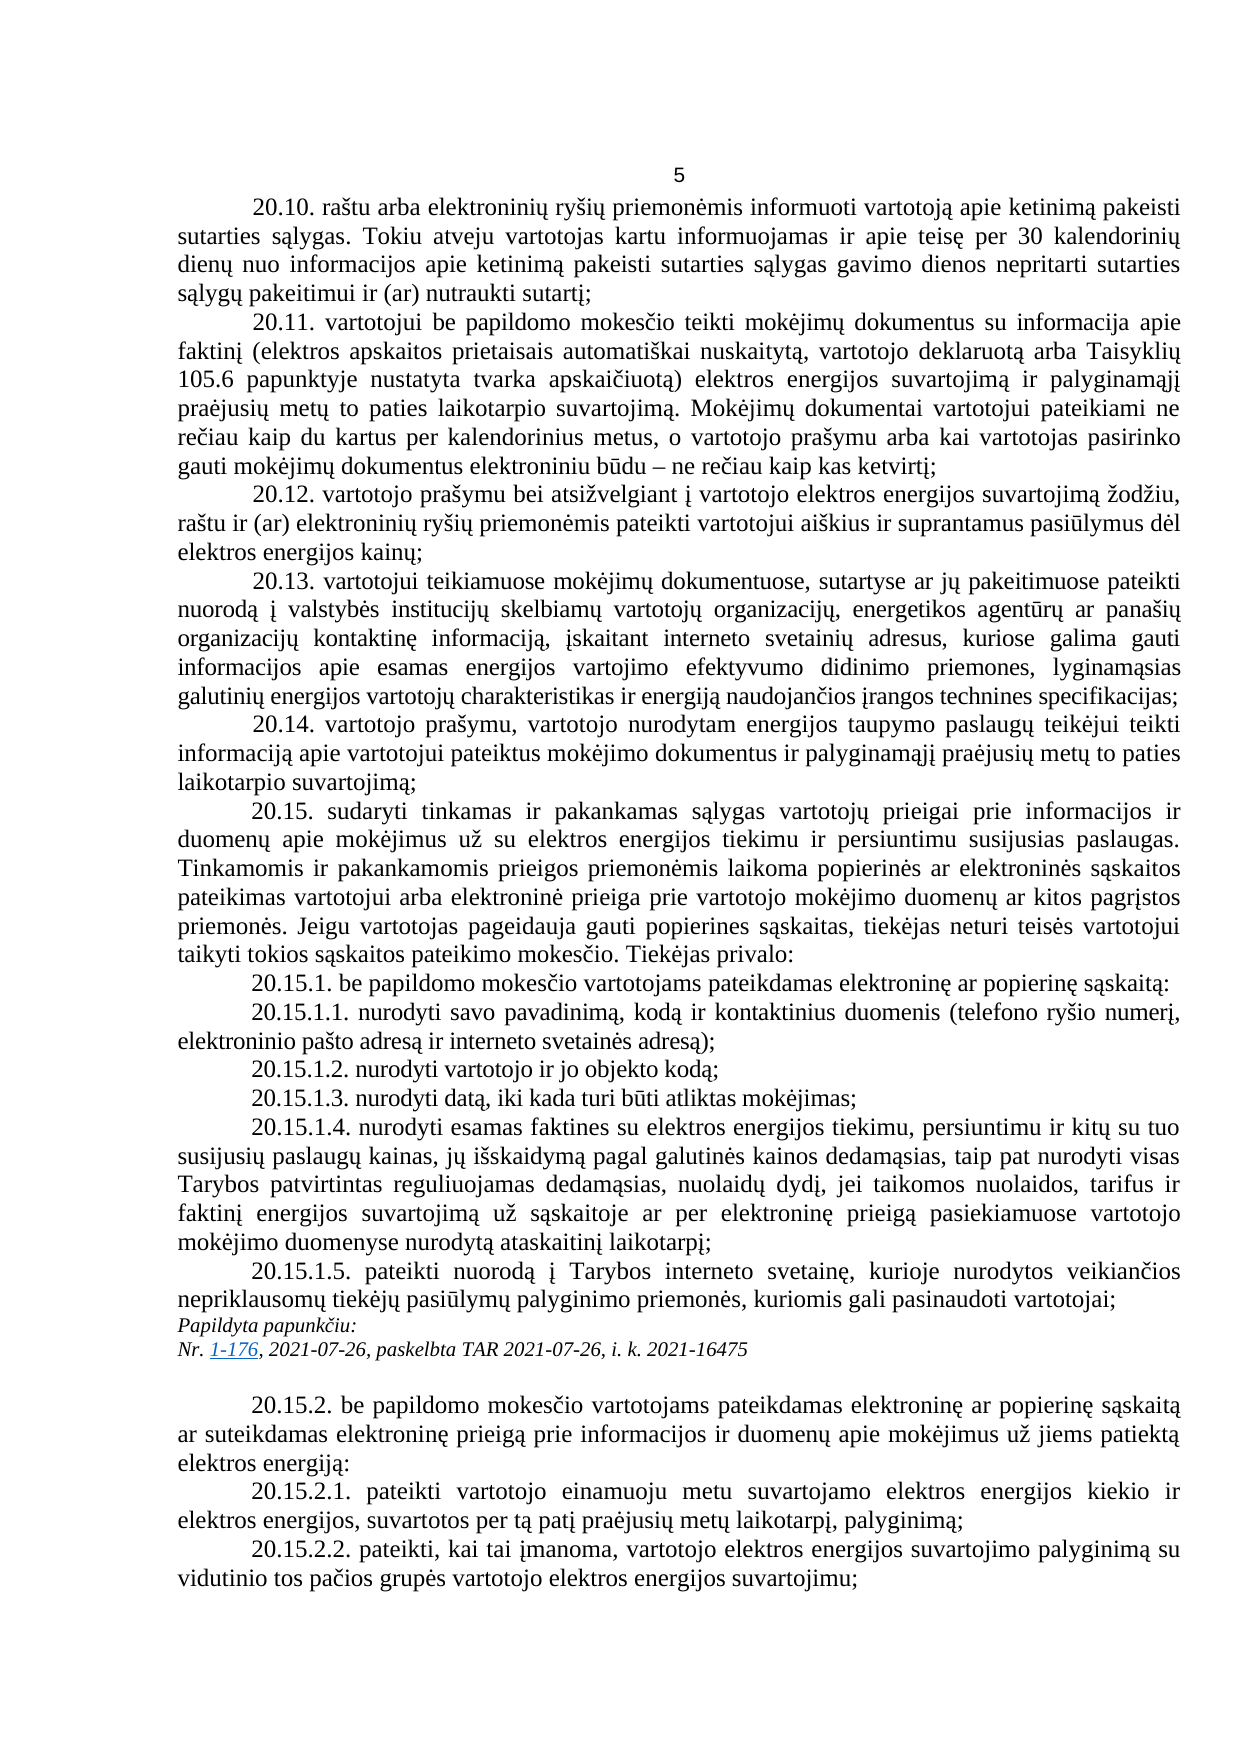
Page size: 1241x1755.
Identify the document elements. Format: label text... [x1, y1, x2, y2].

text 20.12. vartotojo prašymu bei atsižvelgiant į vartotojo elektros energijos suvartojimą žodžiu, raštu ir (ar) elektroninių ryšių priemonėmis pateikti vartotojui aiškius ir suprantamus pasiūlymus dėl elektros energijos kainų; [177, 479, 1181, 566]
text Papildyta papunkčiu: [177, 1313, 1181, 1337]
text 20.15.1. be papildomo mokesčio vartotojams pateikdamas elektroninę ar popierinę sąskaitą: [177, 968, 1181, 997]
text 20.14. vartotojo prašymu, vartotojo nurodytam energijos taupymo paslaugų teikėjui teikti informaciją apie vartotojui pateiktus mokėjimo dokumentus ir palyginamąjį praėjusių metų to paties laikotarpio suvartojimą; [177, 709, 1181, 796]
text 20.15.1.3. nurodyti datą, iki kada turi būti atliktas mokėjimas; [177, 1083, 1181, 1112]
text 20.15.1.1. nurodyti savo pavadinimą, kodą ir kontaktinius duomenis (telefono ryšio numerį, elektroninio pašto adresą ir interneto svetainės adresą); [177, 997, 1181, 1054]
text 20.11. vartotojui be papildomo mokesčio teikti mokėjimų dokumentus su informacija apie faktinį (elektros apskaitos prietaisais automatiškai nuskaitytą, vartotojo deklaruotą arba Taisyklių 105.6 papunktyje nustatyta tvarka apskaičiuotą) elektros energijos suvartojimą ir palyginamąjį praėjusių metų to paties laikotarpio suvartojimą. Mokėjimų dokumentai vartotojui pateikiami ne rečiau kaip du kartus per kalendorinius metus, o vartotojo prašymu arba kai vartotojas pasirinko gauti mokėjimų dokumentus elektroniniu būdu – ne rečiau kaip kas ketvirtį; [177, 307, 1181, 479]
text 20.15.1.5. pateikti nuorodą į Tarybos interneto svetainę, kurioje nurodytos veikiančios nepriklausomų tiekėjų pasiūlymų palyginimo priemonės, kuriomis gali pasinaudoti vartotojai; [177, 1256, 1181, 1313]
text 20.15. sudaryti tinkamas ir pakankamas sąlygas vartotojų prieigai prie informacijos ir duomenų apie mokėjimus už su elektros energijos tiekimu ir persiuntimu susijusias paslaugas. Tinkamomis ir pakankamomis prieigos priemonėmis laikoma popierinės ar elektroninės sąskaitos pateikimas vartotojui arba elektroninė prieiga prie vartotojo mokėjimo duomenų ar kitos pagrįstos priemonės. Jeigu vartotojas pageidauja gauti popierines sąskaitas, tiekėjas neturi teisės vartotojui taikyti tokios sąskaitos pateikimo mokesčio. Tiekėjas privalo: [177, 796, 1181, 968]
text 20.15.1.2. nurodyti vartotojo ir jo objekto kodą; [177, 1054, 1181, 1083]
text 20.15.2.1. pateikti vartotojo einamuoju metu suvartojamo elektros energijos kiekio ir elektros energijos, suvartotos per tą patį praėjusių metų laikotarpį, palyginimą; [177, 1476, 1181, 1534]
text 20.13. vartotojui teikiamuose mokėjimų dokumentuose, sutartyse ar jų pakeitimuose pateikti nuorodą į valstybės institucijų skelbiamų vartotojų organizacijų, energetikos agentūrų ar panašių organizacijų kontaktinę informaciją, įskaitant interneto svetainių adresus, kuriose galima gauti informacijos apie esamas energijos vartojimo efektyvumo didinimo priemones, lyginamąsias galutinių energijos vartotojų charakteristikas ir energiją naudojančios įrangos technines specifikacijas; [177, 566, 1181, 709]
text Nr. 1-176, 2021-07-26, paskelbta TAR 2021-07-26, i. k. 2021-16475 [177, 1337, 1181, 1361]
text 20.15.2. be papildomo mokesčio vartotojams pateikdamas elektroninę ar popierinę sąskaitą ar suteikdamas elektroninę prieigą prie informacijos ir duomenų apie mokėjimus už jiems patiektą elektros energiją: [177, 1390, 1181, 1476]
text 20.15.1.4. nurodyti esamas faktines su elektros energijos tiekimu, persiuntimu ir kitų su tuo susijusių paslaugų kainas, jų išskaidymą pagal galutinės kainos dedamąsias, taip pat nurodyti visas Tarybos patvirtintas reguliuojamas dedamąsias, nuolaidų dydį, jei taikomos nuolaidos, tarifus ir faktinį energijos suvartojimą už sąskaitoje ar per elektroninę prieigą pasiekiamuose vartotojo mokėjimo duomenyse nurodytą ataskaitinį laikotarpį; [177, 1112, 1181, 1256]
text 20.10. raštu arba elektroninių ryšių priemonėmis informuoti vartotoją apie ketinimą pakeisti sutarties sąlygas. Tokiu atveju vartotojas kartu informuojamas ir apie teisę per 30 kalendorinių dienų nuo informacijos apie ketinimą pakeisti sutarties sąlygas gavimo dienos nepritarti sutarties sąlygų pakeitimui ir (ar) nutraukti sutartį; [177, 192, 1181, 307]
text 20.15.2.2. pateikti, kai tai įmanoma, vartotojo elektros energijos suvartojimo palyginimą su vidutinio tos pačios grupės vartotojo elektros energijos suvartojimu; [177, 1534, 1181, 1591]
